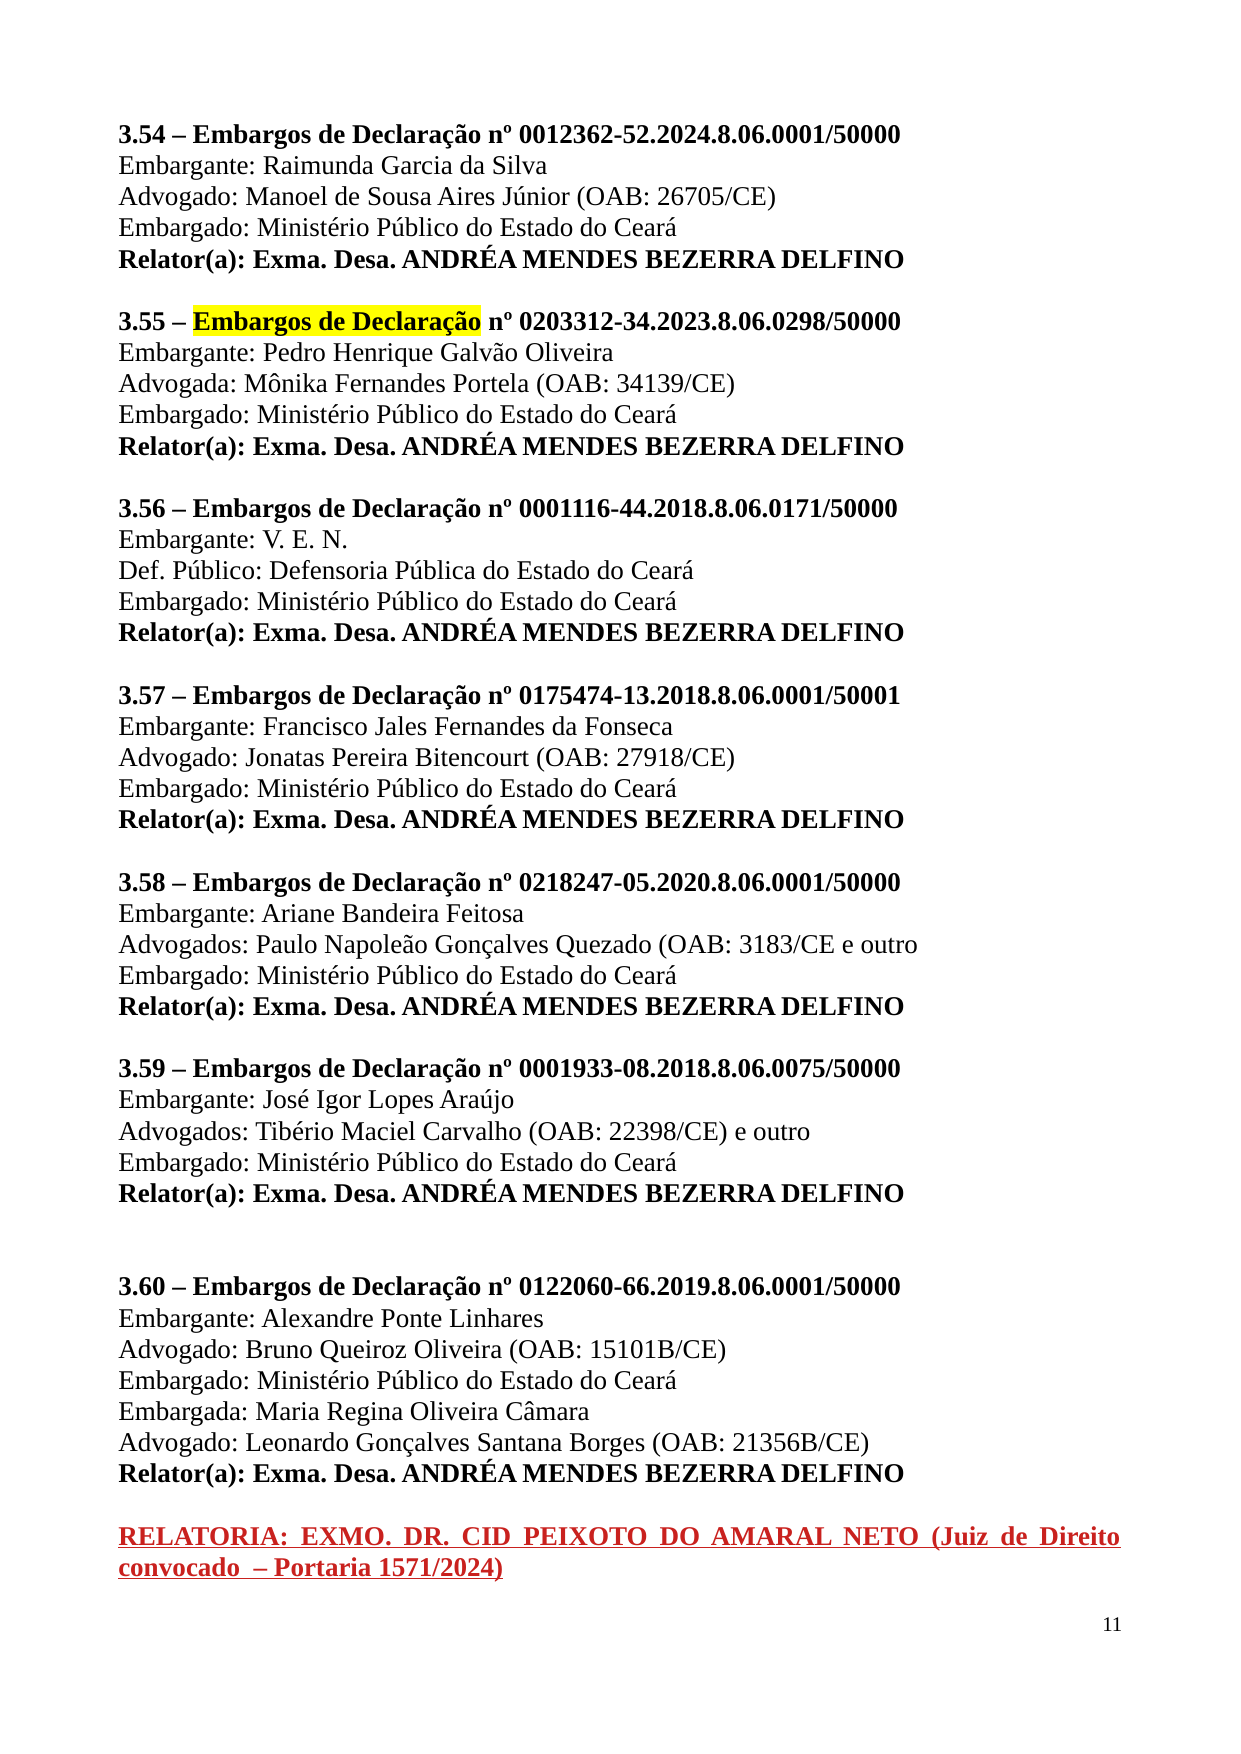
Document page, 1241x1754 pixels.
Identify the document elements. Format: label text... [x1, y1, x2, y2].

text Embargado: Ministério Público do Estado do Ceará [118, 772, 1122, 803]
text Embargante: Pedro Henrique Galvão Oliveira [118, 336, 1122, 367]
text Advogados: Paulo Napoleão Gonçalves Quezado (OAB: 3183/CE e outro [118, 928, 1122, 959]
text Relator(a): Exma. Desa. ANDRÉA MENDES BEZERRA DELFINO [118, 616, 1122, 648]
text 3.58 – Embargos de Declaração nº 0218247-05.2020.8.06.0001/50000 [118, 866, 1122, 897]
text Advogada: Mônika Fernandes Portela (OAB: 34139/CE) [118, 367, 1122, 398]
text 3.59 – Embargos de Declaração nº 0001933-08.2018.8.06.0075/50000 [118, 1052, 1122, 1084]
text Advogado: Manoel de Sousa Aires Júnior (OAB: 26705/CE) [118, 180, 1122, 212]
text Relator(a): Exma. Desa. ANDRÉA MENDES BEZERRA DELFINO [118, 1177, 1122, 1208]
text Advogado: Jonatas Pereira Bitencourt (OAB: 27918/CE) [118, 741, 1122, 772]
text Advogado: Leonardo Gonçalves Santana Borges (OAB: 21356B/CE) [118, 1426, 1122, 1457]
text RELATORIA: EXMO. DR. CID PEIXOTO DO AMARAL NETO (Juiz de Direito convocado – Portaria 1571/2024) [118, 1520, 1122, 1582]
text Embargado: Ministério Público do Estado do Ceará [118, 959, 1122, 990]
text Embargante: V. E. N. [118, 523, 1122, 554]
text 3.55 – Embargos de Declaração nº 0203312-34.2023.8.06.0298/50000 [118, 305, 1122, 336]
text 3.57 – Embargos de Declaração nº 0175474-13.2018.8.06.0001/50001 [118, 679, 1122, 710]
text Def. Público: Defensoria Pública do Estado do Ceará [118, 554, 1122, 585]
text Embargada: Maria Regina Oliveira Câmara [118, 1395, 1122, 1426]
text Embargado: Ministério Público do Estado do Ceará [118, 398, 1122, 429]
text Embargante: Raimunda Garcia da Silva [118, 149, 1122, 180]
text Relator(a): Exma. Desa. ANDRÉA MENDES BEZERRA DELFINO [118, 1457, 1122, 1488]
text 3.60 – Embargos de Declaração nº 0122060-66.2019.8.06.0001/50000 [118, 1271, 1122, 1302]
text Embargante: Francisco Jales Fernandes da Fonseca [118, 710, 1122, 741]
text Embargante: Ariane Bandeira Feitosa [118, 897, 1122, 928]
text Embargado: Ministério Público do Estado do Ceará [118, 1146, 1122, 1177]
text Relator(a): Exma. Desa. ANDRÉA MENDES BEZERRA DELFINO [118, 803, 1122, 834]
text Embargante: Alexandre Ponte Linhares [118, 1302, 1122, 1333]
text Embargante: José Igor Lopes Araújo [118, 1084, 1122, 1115]
text Relator(a): Exma. Desa. ANDRÉA MENDES BEZERRA DELFINO [118, 429, 1122, 461]
text Relator(a): Exma. Desa. ANDRÉA MENDES BEZERRA DELFINO [118, 990, 1122, 1021]
text Embargado: Ministério Público do Estado do Ceará [118, 1364, 1122, 1395]
text Embargado: Ministério Público do Estado do Ceará [118, 585, 1122, 616]
text Relator(a): Exma. Desa. ANDRÉA MENDES BEZERRA DELFINO [118, 243, 1122, 274]
text Advogado: Bruno Queiroz Oliveira (OAB: 15101B/CE) [118, 1333, 1122, 1364]
text 3.54 – Embargos de Declaração nº 0012362-52.2024.8.06.0001/50000 [118, 118, 1122, 149]
text Advogados: Tibério Maciel Carvalho (OAB: 22398/CE) e outro [118, 1115, 1122, 1146]
text 3.56 – Embargos de Declaração nº 0001116-44.2018.8.06.0171/50000 [118, 492, 1122, 523]
text Embargado: Ministério Público do Estado do Ceará [118, 212, 1122, 243]
